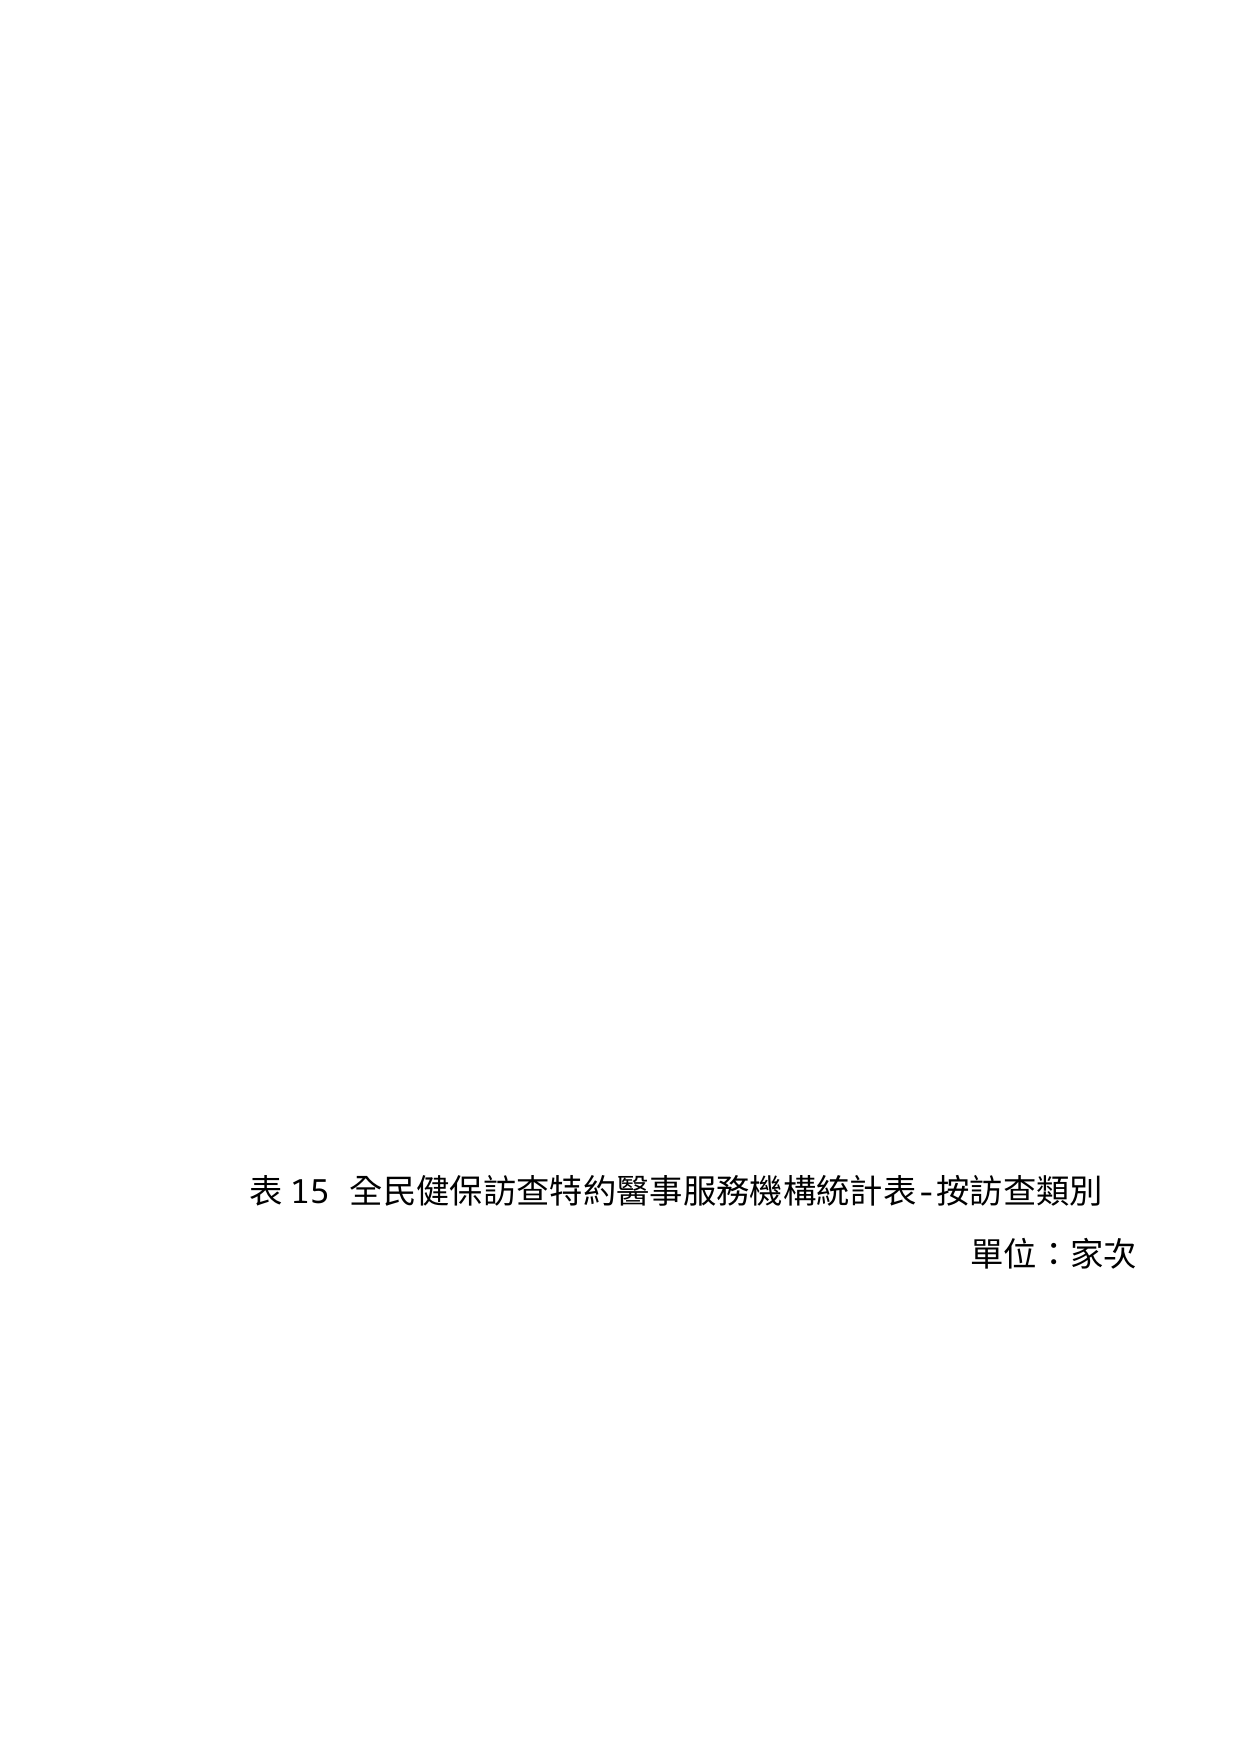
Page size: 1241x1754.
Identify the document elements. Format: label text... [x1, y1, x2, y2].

text 單位：家次 [130, 1210, 1137, 1273]
text 表15 全民健保訪查特約醫事服務機構統計表-按訪查類別 [195, 1148, 1157, 1210]
